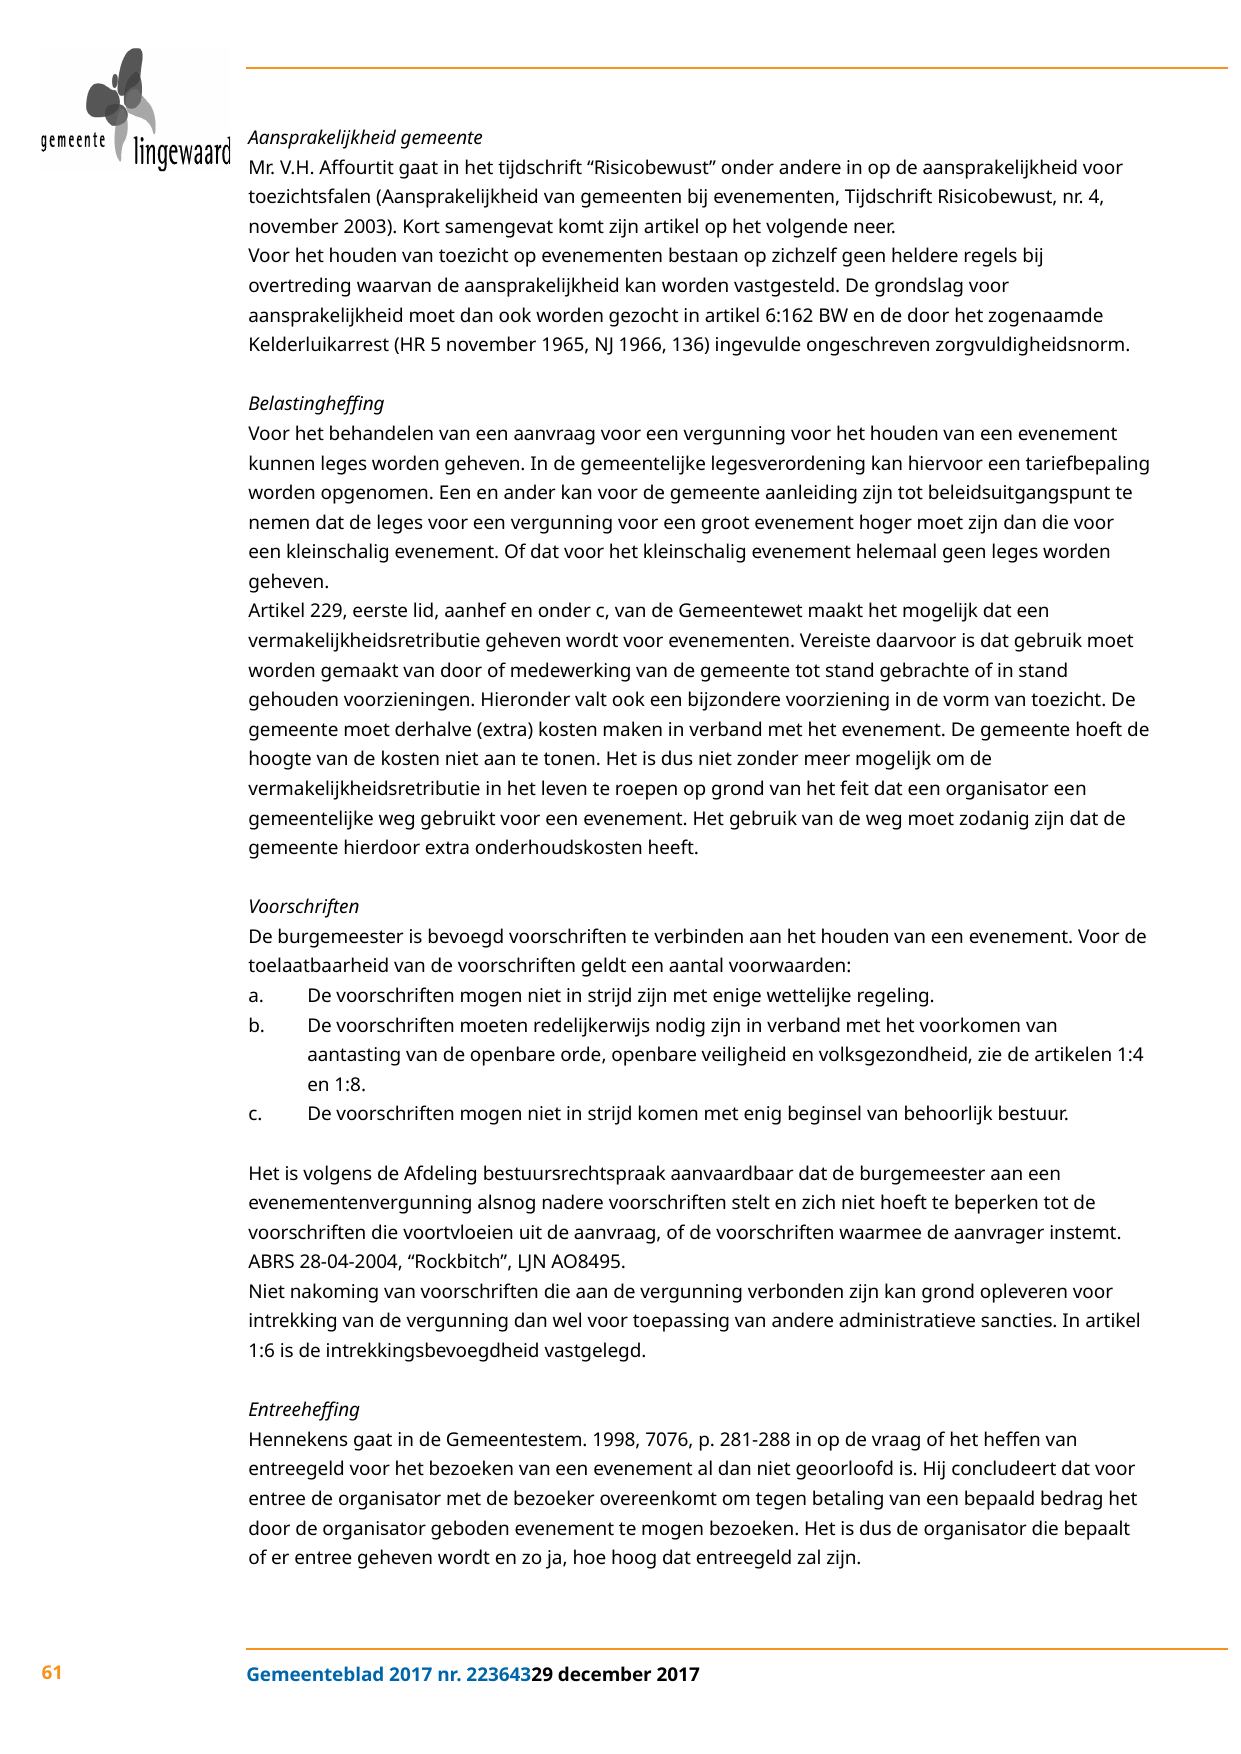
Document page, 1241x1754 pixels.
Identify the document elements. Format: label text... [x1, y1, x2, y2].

text Hennekens gaat in de Gemeentestem. 1998, 7076, p. 281-288 in op de vraag of het heffen van entreegeld voor het bezoeken van een evenement al dan niet geoorloofd is. Hij concludeert dat voor entree de organisator met de bezoeker overeenkomt om tegen betaling van een bepaald bedrag het door de organisator geboden evenement te mogen bezoeken. Het is dus de organisator die bepaalt of er entree geheven wordt en zo ja, hoe hoog dat entreegeld zal zijn. [248, 1426, 1152, 1570]
text Niet nakoming van voorschriften die aan de vergunning verbonden zijn kan grond opleveren voor intrekking van de vergunning dan wel voor toepassing van andere administratieve sancties. In artikel 1:6 is de intrekkingsbevoegdheid vastgelegd. [248, 1278, 1152, 1363]
text Belastingheffing [248, 391, 1152, 416]
text Voor het behandelen van een aanvraag voor een vergunning voor het houden van een evenement kunnen leges worden geheven. In de gemeentelijke legesverordening kan hiervoor een tariefbepaling worden opgenomen. Een en ander kan voor de gemeente aanleiding zijn tot beleidsuitgangspunt te nemen dat de leges voor een vergunning voor een groot evenement hoger moet zijn dan die voor een kleinschalig evenement. Of dat voor het kleinschalig evenement helemaal geen leges worden geheven. [248, 420, 1152, 594]
list De voorschriften mogen niet in strijd komen met enig beginsel van behoorlijk bestuur. [248, 1101, 1152, 1126]
text Voorschriften [248, 893, 1152, 919]
picture [41, 47, 231, 172]
list De voorschriften mogen niet in strijd zijn met enige wettelijke regeling. [248, 982, 1152, 1008]
text Het is volgens de Afdeling bestuursrechtspraak aanvaardbaar dat de burgemeester aan een evenementenvergunning alsnog nadere voorschriften stelt en zich niet hoeft te beperken tot de voorschriften die voortvloeien uit de aanvraag, of de voorschriften waarmee de aanvrager instemt. ABRS 28-04-2004, “Rockbitch”, LJN AO8495. [248, 1160, 1152, 1274]
list De voorschriften moeten redelijkerwijs nodig zijn in verband met het voorkomen van aantasting van de openbare orde, openbare veiligheid en volksgezondheid, zie de artikelen 1:4 en 1:8. [248, 1012, 1152, 1097]
text Entreeheffing [248, 1396, 1152, 1422]
text Artikel 229, eerste lid, aanhef en onder c, van de Gemeentewet maakt het mogelijk dat een vermakelijkheidsretributie geheven wordt voor evenementen. Vereiste daarvoor is dat gebruik moet worden gemaakt van door of medewerking van de gemeente tot stand gebrachte of in stand gehouden voorzieningen. Hieronder valt ook een bijzondere voorziening in de vorm van toezicht. De gemeente moet derhalve (extra) kosten maken in verband met het evenement. De gemeente hoeft de hoogte van de kosten niet aan te tonen. Het is dus niet zonder meer mogelijk om de vermakelijkheidsretributie in het leven te roepen op grond van het feit dat een organisator een gemeentelijke weg gebruikt voor een evenement. Het gebruik van de weg moet zodanig zijn dat de gemeente hierdoor extra onderhoudskosten heeft. [248, 598, 1152, 860]
text De burgemeester is bevoegd voorschriften te verbinden aan het houden van een evenement. Voor de toelaatbaarheid van de voorschriften geldt een aantal voorwaarden: [248, 923, 1152, 978]
text Aansprakelijkheid gemeente [248, 124, 1152, 150]
text Voor het houden van toezicht op evenementen bestaan op zichzelf geen heldere regels bij overtreding waarvan de aansprakelijkheid kan worden vastgesteld. De grondslag voor aansprakelijkheid moet dan ook worden gezocht in artikel 6:162 BW en de door het zogenaamde Kelderluikarrest (HR 5 november 1965, NJ 1966, 136) ingevulde ongeschreven zorgvuldigheidsnorm. [248, 243, 1152, 357]
text Mr. V.H. Affourtit gaat in het tijdschrift “Risicobewust” onder andere in op de aansprakelijkheid voor toezichtsfalen (Aansprakelijkheid van gemeenten bij evenementen, Tijdschrift Risicobewust, nr. 4, november 2003). Kort samengevat komt zijn artikel op het volgende neer. [248, 154, 1152, 239]
